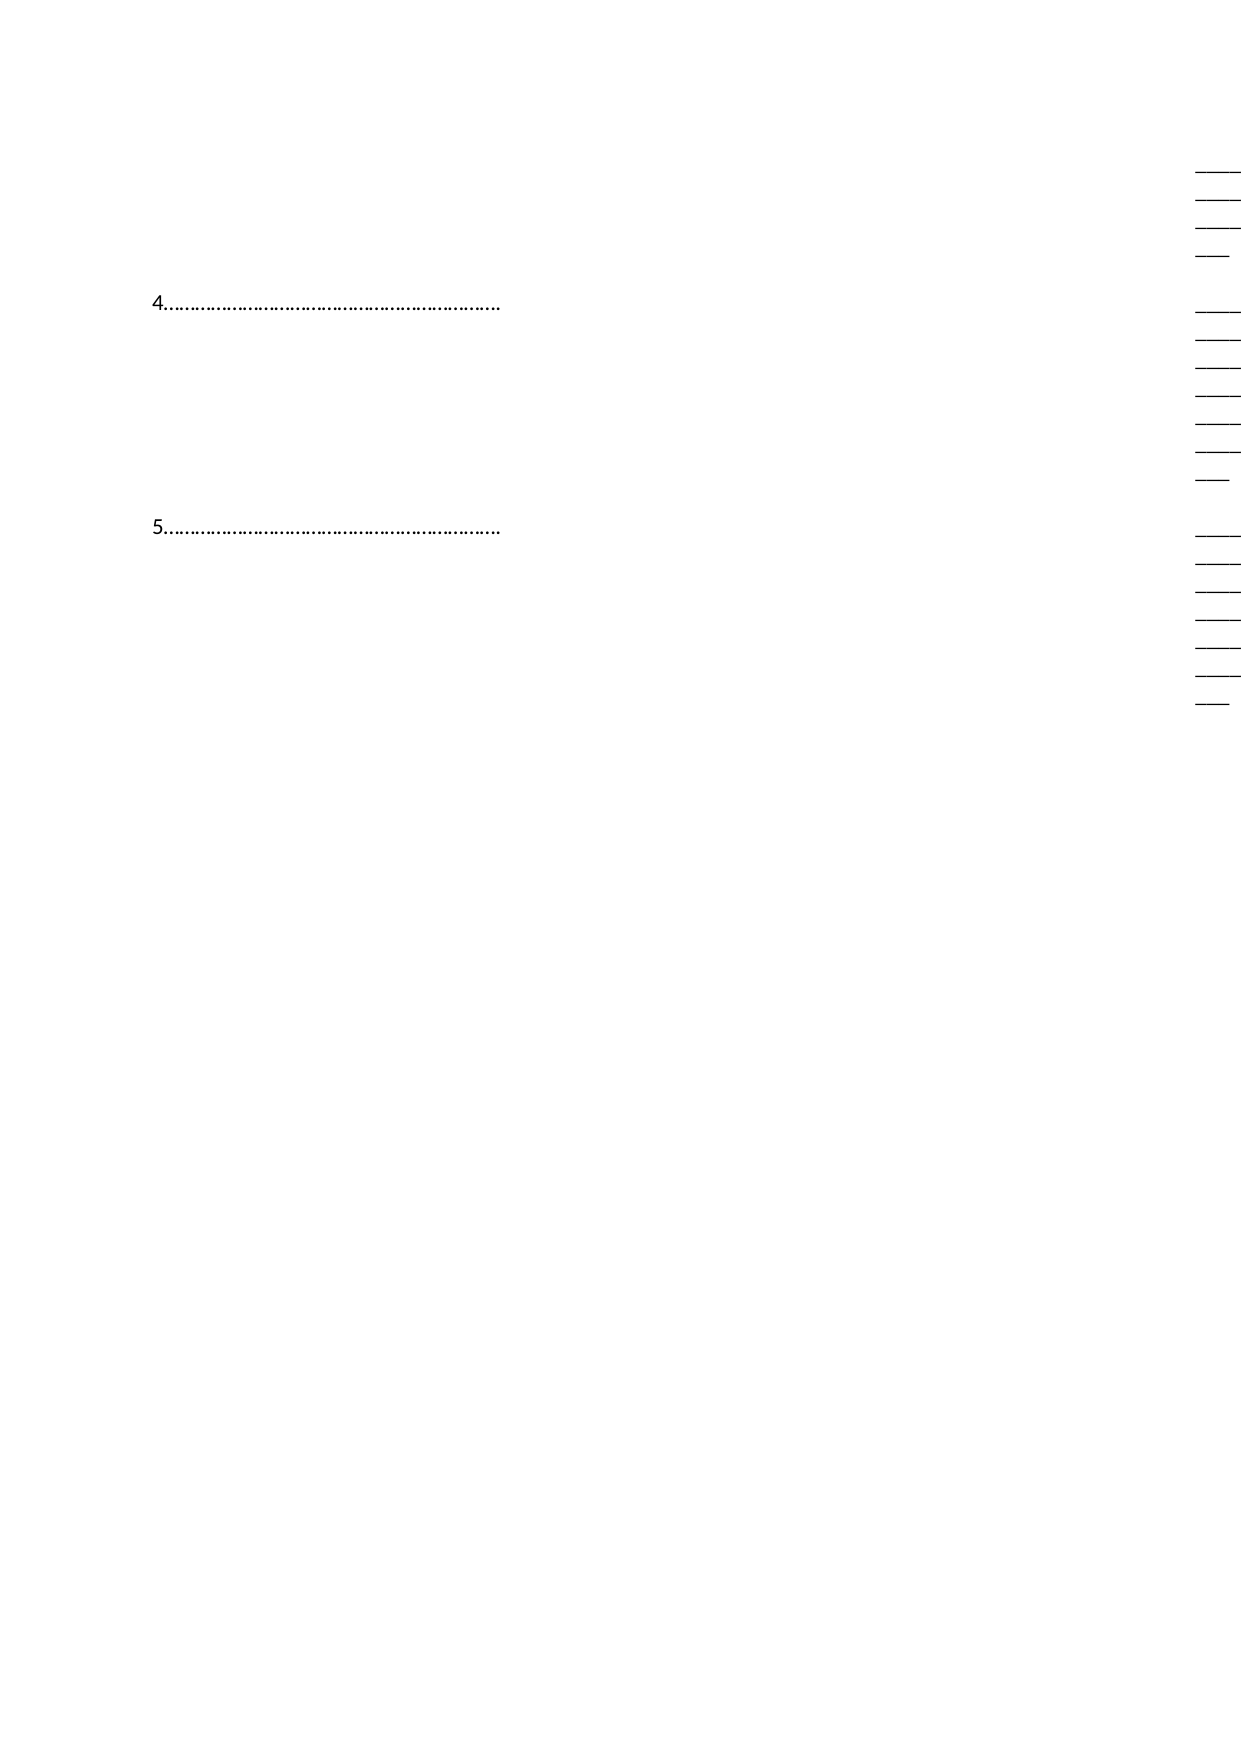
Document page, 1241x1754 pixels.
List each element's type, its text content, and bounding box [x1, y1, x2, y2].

table_cell 4………………………………………………………. [141, 260, 1184, 484]
table_cell _________________________________ [1184, 484, 1240, 708]
table_cell _________________________________ [1184, 148, 1240, 260]
table_cell _________________________________ [1184, 260, 1240, 484]
table_cell 5………………………………………………………. [141, 484, 1184, 708]
table_cell [141, 148, 1184, 260]
